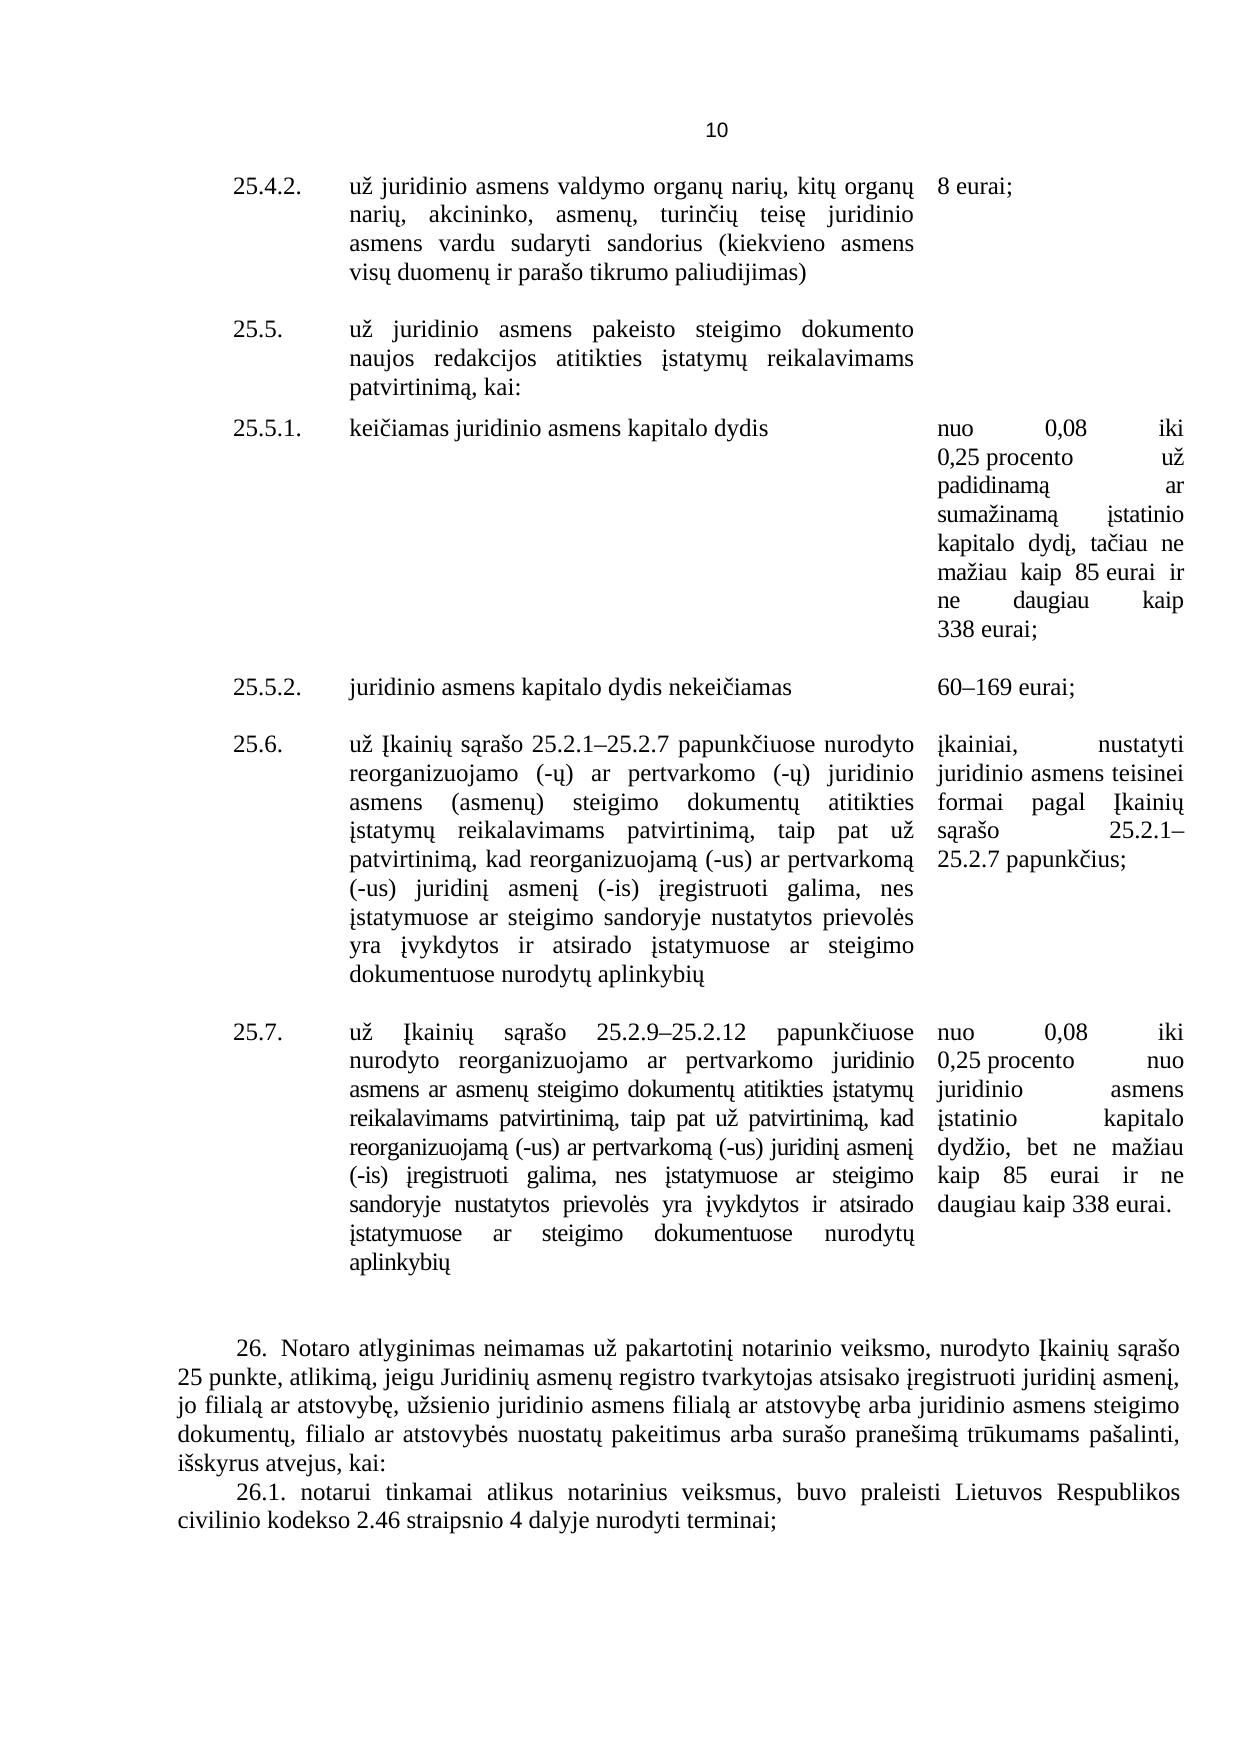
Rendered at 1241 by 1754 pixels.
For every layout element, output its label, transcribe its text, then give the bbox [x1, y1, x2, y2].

table_cell už juridinio asmens valdymo organų narių, kitų organų narių, akcininko, asmenų, turinčių teisę juridinio asmens vardu sudaryti sandorius (kiekvieno asmens visų duomenų ir parašo tikrumo paliudijimas) [338, 171, 926, 314]
table_cell nuo 0,08 iki 0,25 procento už padidinamą ar sumažinamą įstatinio kapitalo dydį, tačiau ne mažiau kaip 85 eurai ir ne daugiau kaip 338 eurai; [926, 413, 1195, 672]
table_cell už juridinio asmens pakeisto steigimo dokumento naujos redakcijos atitikties įstatymų reikalavimams patvirtinimą, kai: [338, 315, 926, 413]
table_cell 25.4.2. [222, 171, 338, 314]
table_cell 25.5. [222, 315, 338, 413]
table_cell 60–169 eurai; [926, 672, 1195, 729]
table_cell 25.5.1. [222, 413, 338, 672]
table_cell už Įkainių sąrašo 25.2.9–25.2.12 papunkčiuose nurodyto reorganizuojamo ar pertvarkomo juridinio asmens ar asmenų steigimo dokumentų atitikties įstatymų reikalavimams patvirtinimą, taip pat už patvirtinimą, kad reorganizuojamą (-us) ar pertvarkomą (-us) juridinį asmenį (-is) įregistruoti galima, nes įstatymuose ar steigimo sandoryje nustatytos prievolės yra įvykdytos ir atsirado įstatymuose ar steigimo dokumentuose nurodytų aplinkybių [338, 1017, 926, 1304]
table_cell [926, 315, 1195, 413]
table_cell už Įkainių sąrašo 25.2.1–25.2.7 papunkčiuose nurodyto reorganizuojamo (-ų) ar pertvarkomo (-ų) juridinio asmens (asmenų) steigimo dokumentų atitikties įstatymų reikalavimams patvirtinimą, taip pat už patvirtinimą, kad reorganizuojamą (-us) ar pertvarkomą (-us) juridinį asmenį (-is) įregistruoti galima, nes įstatymuose ar steigimo sandoryje nustatytos prievolės yra įvykdytos ir atsirado įstatymuose ar steigimo dokumentuose nurodytų aplinkybių [338, 729, 926, 1017]
text 26.1. notarui tinkamai atlikus notarinius veiksmus, buvo praleisti Lietuvos Respublikos civilinio kodekso 2.46 straipsnio 4 dalyje nurodyti terminai; [177, 1477, 1181, 1534]
table_cell keičiamas juridinio asmens kapitalo dydis [338, 413, 926, 672]
table_cell 8 eurai; [926, 171, 1195, 314]
table_cell 25.5.2. [222, 672, 338, 729]
table_cell nuo 0,08 iki 0,25 procento nuo juridinio asmens įstatinio kapitalo dydžio, bet ne mažiau kaip 85 eurai ir ne daugiau kaip 338 eurai. [926, 1017, 1195, 1304]
table_cell 25.7. [222, 1017, 338, 1304]
table_cell 25.6. [222, 729, 338, 1017]
text 26. Notaro atlyginimas neimamas už pakartotinį notarinio veiksmo, nurodyto Įkainių sąrašo 25 punkte, atlikimą, jeigu Juridinių asmenų registro tvarkytojas atsisako įregistruoti juridinį asmenį, jo filialą ar atstovybę, užsienio juridinio asmens filialą ar atstovybę arba juridinio asmens steigimo dokumentų, filialo ar atstovybės nuostatų pakeitimus arba surašo pranešimą trūkumams pašalinti, išskyrus atvejus, kai: [177, 1333, 1181, 1477]
table_cell įkainiai, nustatyti juridinio asmens teisinei formai pagal Įkainių sąrašo 25.2.1–25.2.7 papunkčius; [926, 729, 1195, 1017]
table_cell juridinio asmens kapitalo dydis nekeičiamas [338, 672, 926, 729]
